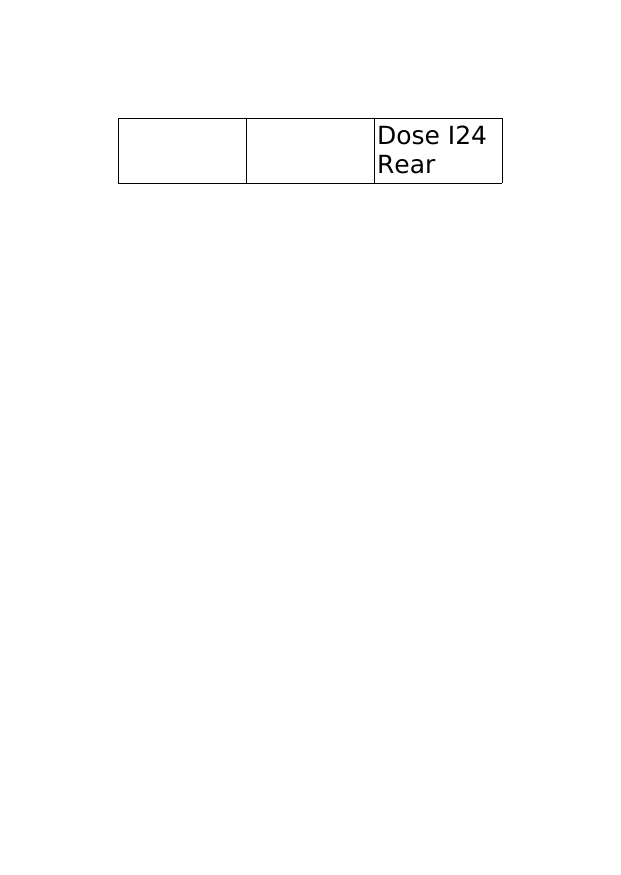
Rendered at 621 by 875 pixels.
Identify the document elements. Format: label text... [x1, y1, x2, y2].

table_cell [119, 119, 246, 182]
table_cell Dose I24 Rear [375, 119, 502, 182]
table_cell [247, 119, 374, 182]
